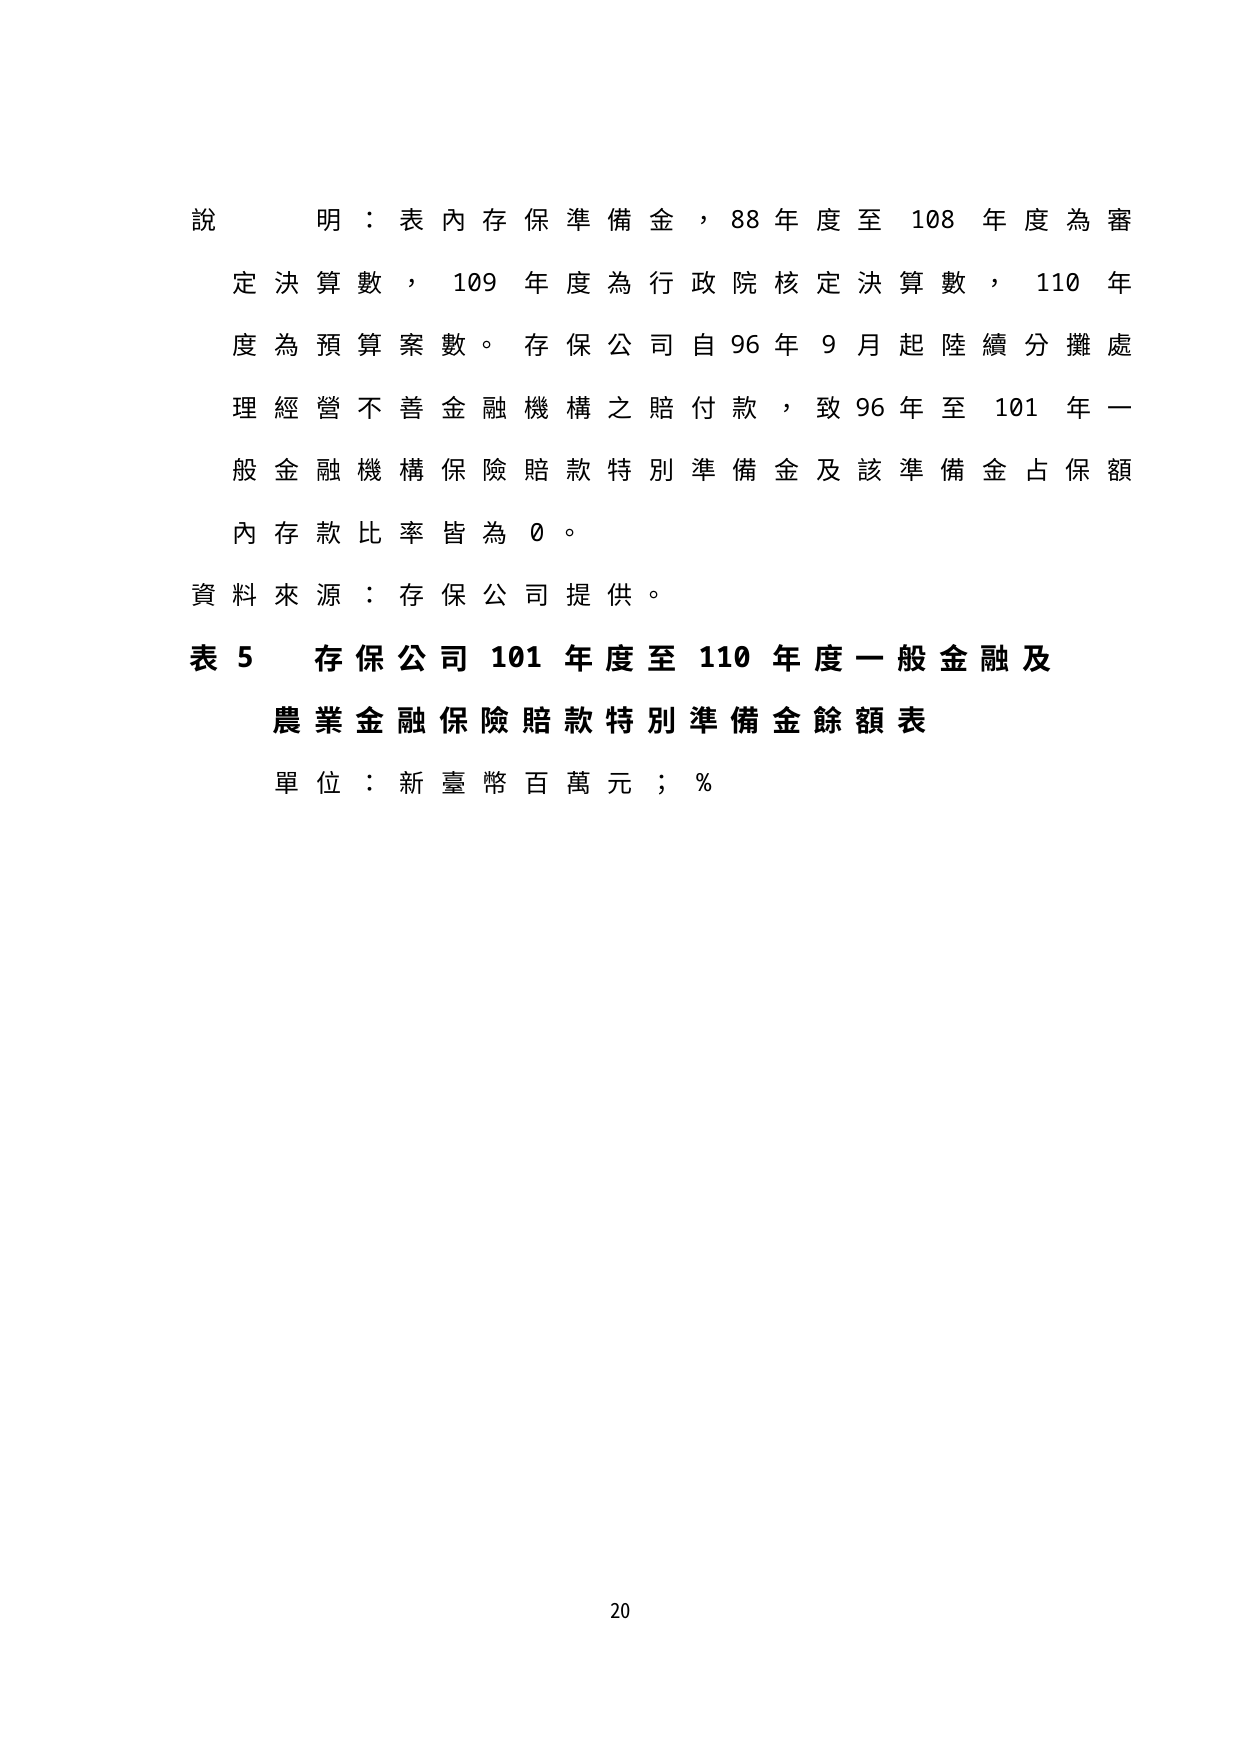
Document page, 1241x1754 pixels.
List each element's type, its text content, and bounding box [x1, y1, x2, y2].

text 資料來源：存保公司提供。 [94, 552, 1161, 615]
text 表5 存保公司101年度至110年度一般金融及農業金融保險賠款特別準備金餘額表 單位：新臺幣百萬元；% [183, 615, 1058, 802]
text 說 明：表內存保準備金，88年度至108年度為審定決算數，109年度為行政院核定決算數，110年度為預算案數。存保公司自96年9月起陸續分攤處理經營不善金融機構之賠付款，致96年至101年一般金融機構保險賠款特別準備金及該準備金占保額內存款比率皆為0。 [94, 177, 1161, 552]
